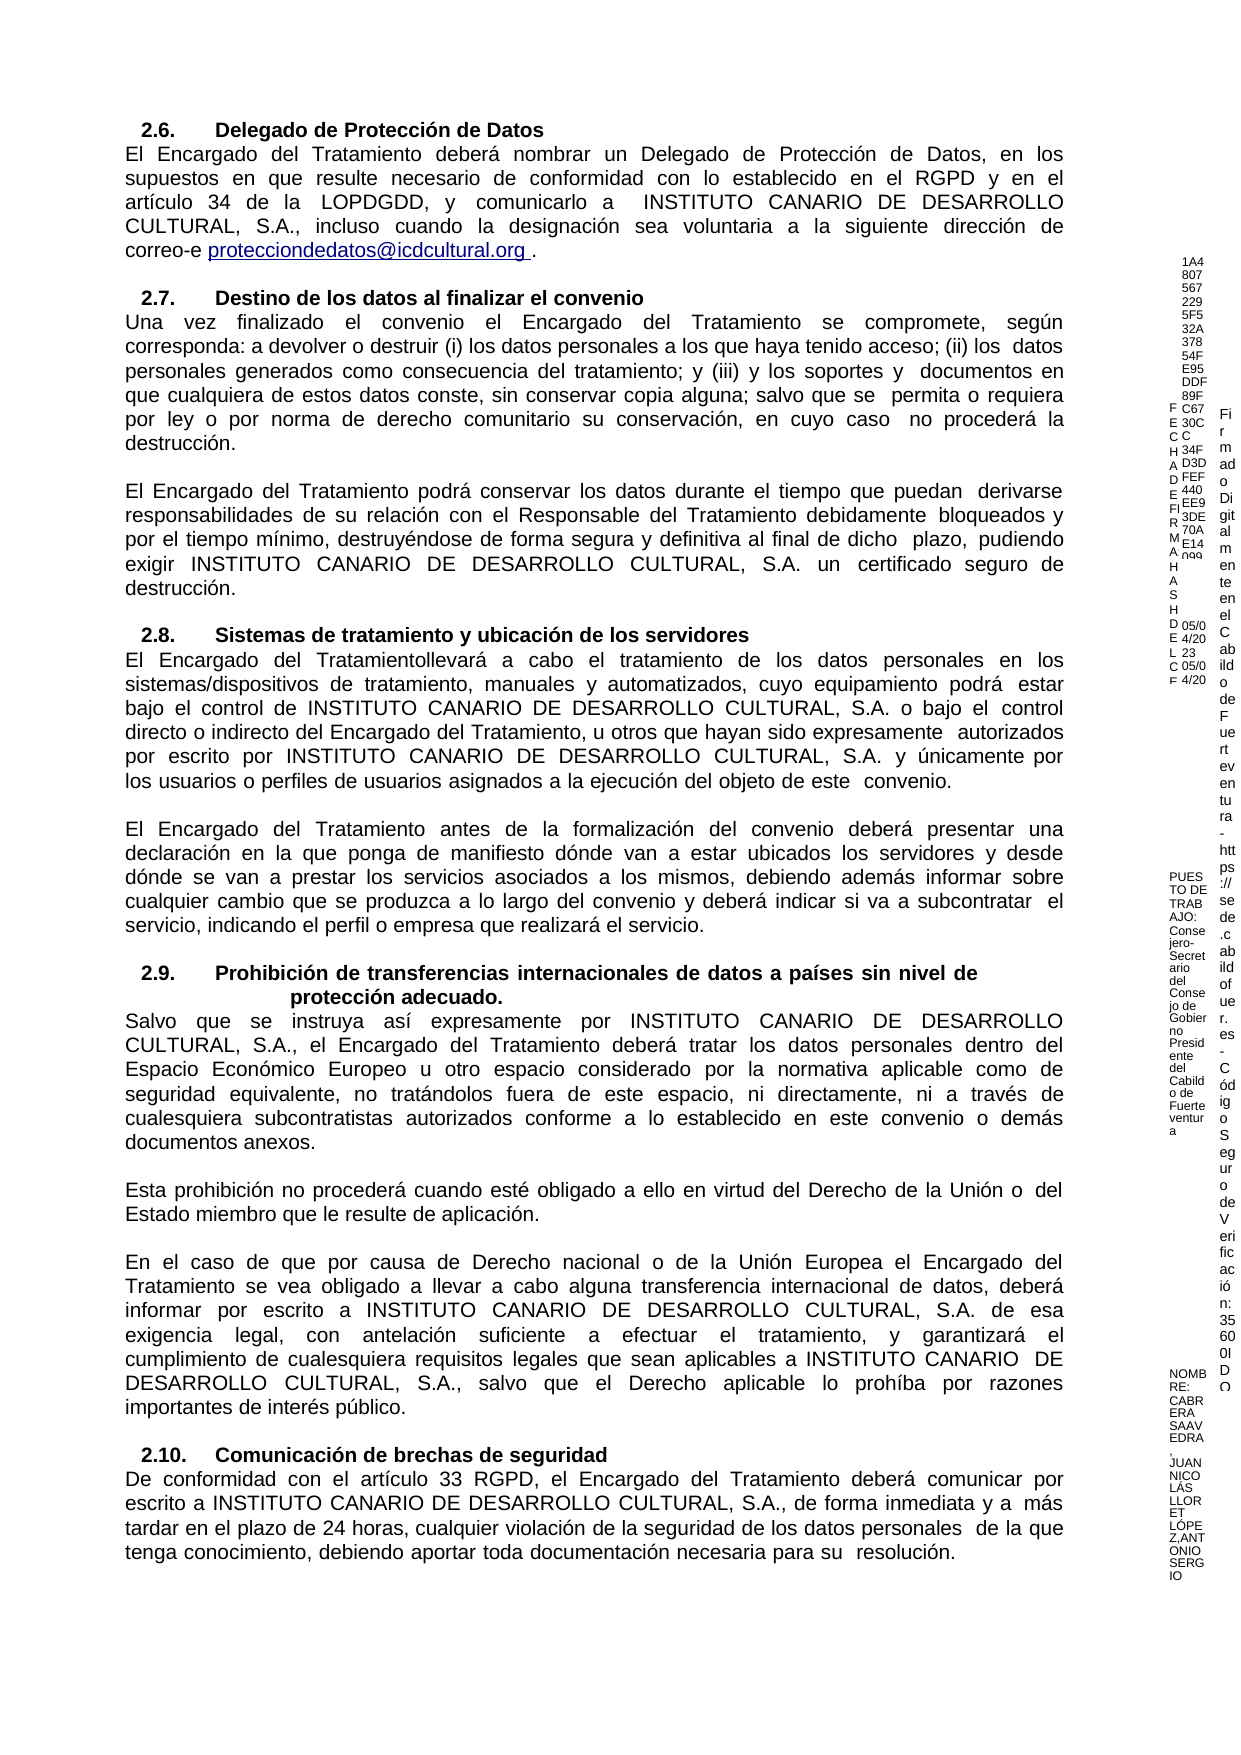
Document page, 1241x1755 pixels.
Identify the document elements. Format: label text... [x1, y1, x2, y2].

list Comunicación de brechas de seguridad [141, 1443, 1167, 1467]
text Consejero-Secretario del Consejo de Gobierno Presidente del Cabildo de Fuerteventura [1169, 925, 1207, 1134]
list Destino de los datos al finalizar el convenio [141, 286, 1179, 310]
list Prohibición de transferencias internacionales de datos a países sin nivel de protección adecuado. [141, 961, 1061, 1009]
text CABRERA SAAVEDRA, JUAN NICOLÁS LLORET LÓPEZ,ANTONIO SERGIO [1169, 1395, 1207, 1583]
text FECHA DE FIRMA: HASH DEL CERTIFICADO: [1169, 401, 1184, 684]
list [1209, 1443, 1241, 1467]
list Delegado de Protección de Datos [141, 117, 1241, 141]
text El Encargado del Tratamiento antes de la formalización del convenio deberá presentar una declaración en la que ponga de manifiesto dónde van a estar ubicados los servidores y desde dónde se van a prestar los servicios asociados a los mismos, debiendo además informar sobre cualquier cambio que se produzca a lo largo del convenio y deberá indicar si va a subcontratar el servicio, indicando el perfil o empresa que realizará el servicio. [125, 816, 1064, 937]
text En el caso de que por causa de Derecho nacional o de la Unión Europea el Encargado del Tratamiento se vea obligado a llevar a cabo alguna transferencia internacional de datos, deberá informar por escrito a INSTITUTO CANARIO DE DESARROLLO CULTURAL, S.A. de esa exigencia legal, con antelación suficiente a efectuar el tratamiento, y garantizará el cumplimiento de cualesquiera requisitos legales que sean aplicables a INSTITUTO CANARIO DE DESARROLLO CULTURAL, S.A., salvo que el Derecho aplicable lo prohíba por razones importantes de interés público. [125, 1250, 1064, 1419]
text 1A48075672295F532A37854FE95DDF89FC6730CC [1182, 255, 1209, 443]
text El Encargado del Tratamientollevará a cabo el tratamiento de los datos personales en los sistemas/dispositivos de tratamiento, manuales y automatizados, cuyo equipamiento podrá estar bajo el control de INSTITUTO CANARIO DE DESARROLLO CULTURAL, S.A. o bajo el control directo o indirecto del Encargado del Tratamiento, u otros que hayan sido expresamente autorizados por escrito por INSTITUTO CANARIO DE DESARROLLO CULTURAL, S.A. y únicamente por los usuarios o perfiles de usuarios asignados a la ejecución del objeto de este convenio. [125, 648, 1064, 793]
text Una vez finalizado el convenio el Encargado del Tratamiento se compromete, según corresponda: a devolver o destruir (i) los datos personales a los que haya tenido acceso; (ii) los datos personales generados como consecuencia del tratamiento; y (iii) y los soportes y documentos en que cualquiera de estos datos conste, sin conservar copia alguna; salvo que se permita o requiera por ley o por norma de derecho comunitario su conservación, en cuyo caso no procederá la destrucción. [125, 310, 1064, 455]
text Salvo que se instruya así expresamente por INSTITUTO CANARIO DE DESARROLLO CULTURAL, S.A., el Encargado del Tratamiento deberá tratar los datos personales dentro del Espacio Económico Europeo u otro espacio considerado por la normativa aplicable como de seguridad equivalente, no tratándolos fuera de este espacio, ni directamente, ni a través de cualesquiera subcontratistas autorizados conforme a lo establecido en este convenio o demás documentos anexos. [125, 1009, 1064, 1154]
list [1179, 619, 1209, 686]
text Firmado Digitalmente en el Cabildo de Fuerteventura - https://sede.cabildofuer.es - Código Seguro de Verificación: 35600IDOC2048A652534847047BC [1219, 406, 1236, 1390]
list Sistemas de tratamiento y ubicación de los servidores [141, 623, 1167, 647]
text NOMBRE: [1169, 1367, 1209, 1394]
list 05/04/2023 [1182, 660, 1209, 686]
text 34FD3DFEF440EE93DE70AE140996B1C6668F08F5 [1182, 443, 1209, 558]
text De conformidad con el artículo 33 RGPD, el Encargado del Tratamiento deberá comunicar por escrito a INSTITUTO CANARIO DE DESARROLLO CULTURAL, S.A., de forma inmediata y a más tardar en el plazo de 24 horas, cualquier violación de la seguridad de los datos personales de la que tenga conocimiento, debiendo aportar toda documentación necesaria para su resolución. [125, 1467, 1064, 1564]
list 05/04/2023 [1182, 620, 1209, 660]
text El Encargado del Tratamiento podrá conservar los datos durante el tiempo que puedan derivarse responsabilidades de su relación con el Responsable del Tratamiento debidamente bloqueados y por el tiempo mínimo, destruyéndose de forma segura y definitiva al final de dicho plazo, pudiendo exigir INSTITUTO CANARIO DE DESARROLLO CULTURAL, S.A. un certificado seguro de destrucción. [125, 479, 1064, 599]
text Esta prohibición no procederá cuando esté obligado a ello en virtud del Derecho de la Unión o del Estado miembro que le resulte de aplicación. [125, 1178, 1064, 1226]
text El Encargado del Tratamiento deberá nombrar un Delegado de Protección de Datos, en los supuestos en que resulte necesario de conformidad con lo establecido en el RGPD y en el artículo 34 de la LOPDGDD, y comunicarlo a INSTITUTO CANARIO DE DESARROLLO CULTURAL, S.A., incluso cuando la designación sea voluntaria a la siguiente dirección de correo-e protecciondedatos@icdcultural.org . [125, 142, 1064, 262]
text PUESTO DE TRABAJO: [1169, 871, 1209, 924]
